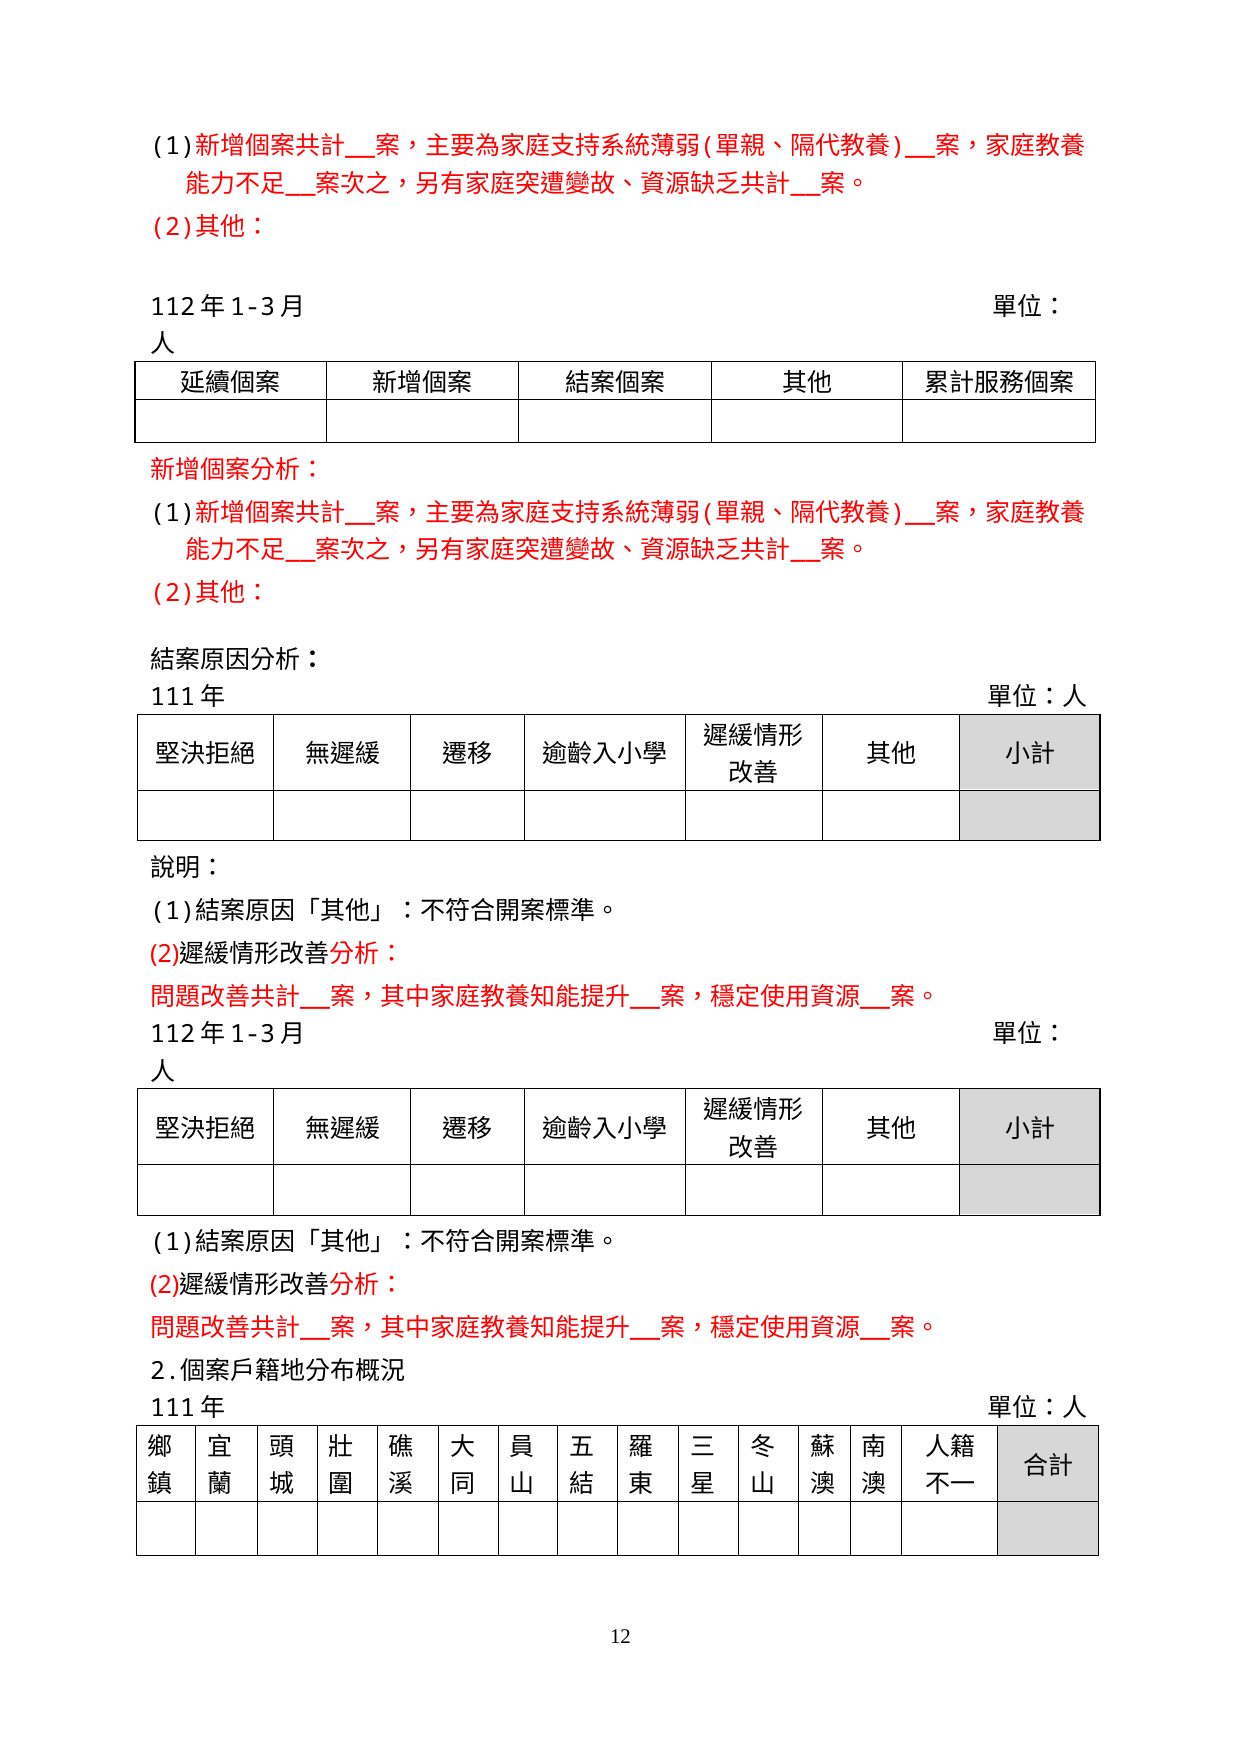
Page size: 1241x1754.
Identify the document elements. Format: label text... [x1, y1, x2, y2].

text (1)新增個案共計__案，主要為家庭支持系統薄弱(單親、隔代教養)__案，家庭教養能力不足__案次之，另有家庭突遭變故、資源缺乏共計__案。 [150, 491, 1090, 566]
table_header 小計 [960, 1089, 1099, 1164]
table_cell [960, 791, 1099, 840]
table_cell [258, 1502, 317, 1555]
text 111年 單位：人 [150, 1387, 1090, 1425]
table_cell [327, 400, 518, 442]
text 說明： [150, 847, 1090, 884]
table_header 其他 [712, 362, 902, 399]
table_header 員山 [499, 1426, 557, 1501]
table_cell [196, 1502, 257, 1555]
text 問題改善共計__案，其中家庭教養知能提升__案，穩定使用資源__案。 [150, 975, 1090, 1013]
table_header 遷移 [411, 1089, 524, 1164]
table_cell [902, 1502, 997, 1555]
table_header 無遲緩 [274, 715, 410, 789]
table_header 南澳 [851, 1426, 901, 1501]
table_cell [274, 1165, 410, 1214]
table_header 延續個案 [136, 362, 326, 399]
table_header 壯圍 [318, 1426, 377, 1501]
table_cell [525, 791, 685, 840]
table_cell [679, 1502, 738, 1555]
table_cell [411, 1165, 524, 1214]
table_cell [499, 1502, 557, 1555]
table_header 其他 [823, 1089, 959, 1164]
table_cell [851, 1502, 901, 1555]
table_cell [903, 400, 1095, 442]
table_cell [525, 1165, 685, 1214]
text 2.個案戶籍地分布概況 [150, 1350, 1090, 1387]
table_cell [712, 400, 902, 442]
table_cell [739, 1502, 798, 1555]
table_cell [686, 791, 822, 840]
table_header 遲緩情形改善 [686, 715, 822, 789]
table_header 合計 [998, 1426, 1098, 1501]
text 問題改善共計__案，其中家庭教養知能提升__案，穩定使用資源__案。 [150, 1307, 1090, 1344]
table_header 小計 [960, 715, 1099, 789]
text (2)遲緩情形改善分析： [150, 1264, 1090, 1301]
table_header 其他 [823, 715, 959, 789]
text 111年 單位：人 [150, 676, 1090, 713]
text (2)其他： [150, 572, 1090, 609]
text (1)結案原因「其他」：不符合開案標準。 [150, 1221, 1090, 1258]
table_cell [274, 791, 410, 840]
table_header 結案個案 [519, 362, 711, 399]
text 結案原因分析： [150, 638, 1090, 676]
table_header 遷移 [411, 715, 524, 789]
table_header 冬山 [739, 1426, 798, 1501]
table_header 三星 [679, 1426, 738, 1501]
table_header 大同 [439, 1426, 498, 1501]
table_header 蘇澳 [799, 1426, 850, 1501]
table_header 羅東 [618, 1426, 678, 1501]
table_cell [823, 1165, 959, 1214]
table_cell [378, 1502, 438, 1555]
table_cell [318, 1502, 377, 1555]
table_cell [137, 1502, 195, 1555]
text (2)遲緩情形改善分析： [150, 932, 1090, 970]
table_cell [138, 1165, 273, 1214]
text 新增個案分析： [150, 448, 1090, 486]
table_header 礁溪 [378, 1426, 438, 1501]
table_header 逾齡入小學 [525, 1089, 685, 1164]
table_cell [618, 1502, 678, 1555]
table_header 鄉鎮 [137, 1426, 195, 1501]
text 112年1-3月 單位：人 [150, 1013, 1090, 1088]
table_header 逾齡入小學 [525, 715, 685, 789]
text (2)其他： [150, 205, 1090, 243]
table_header 累計服務個案 [903, 362, 1095, 399]
table_header 無遲緩 [274, 1089, 410, 1164]
table_cell [558, 1502, 617, 1555]
table_cell [960, 1165, 1099, 1214]
table_cell [411, 791, 524, 840]
table_cell [998, 1502, 1098, 1555]
table_cell [799, 1502, 850, 1555]
table_header 宜蘭 [196, 1426, 257, 1501]
table_cell [136, 400, 326, 442]
text 112年1-3月 單位：人 [150, 286, 1090, 361]
table_header 人籍不一 [902, 1426, 997, 1501]
table_cell [823, 791, 959, 840]
table_header 堅決拒絕 [138, 1089, 273, 1164]
table_cell [686, 1165, 822, 1214]
table_header 五結 [558, 1426, 617, 1501]
table_header 堅決拒絕 [138, 715, 273, 789]
table_cell [439, 1502, 498, 1555]
table_header 新增個案 [327, 362, 518, 399]
table_cell [138, 791, 273, 840]
table_header 頭城 [258, 1426, 317, 1501]
text (1)新增個案共計__案，主要為家庭支持系統薄弱(單親、隔代教養)__案，家庭教養能力不足__案次之，另有家庭突遭變故、資源缺乏共計__案。 [150, 125, 1090, 200]
text (1)結案原因「其他」：不符合開案標準。 [150, 889, 1090, 927]
table_header 遲緩情形改善 [686, 1089, 822, 1164]
table_cell [519, 400, 711, 442]
